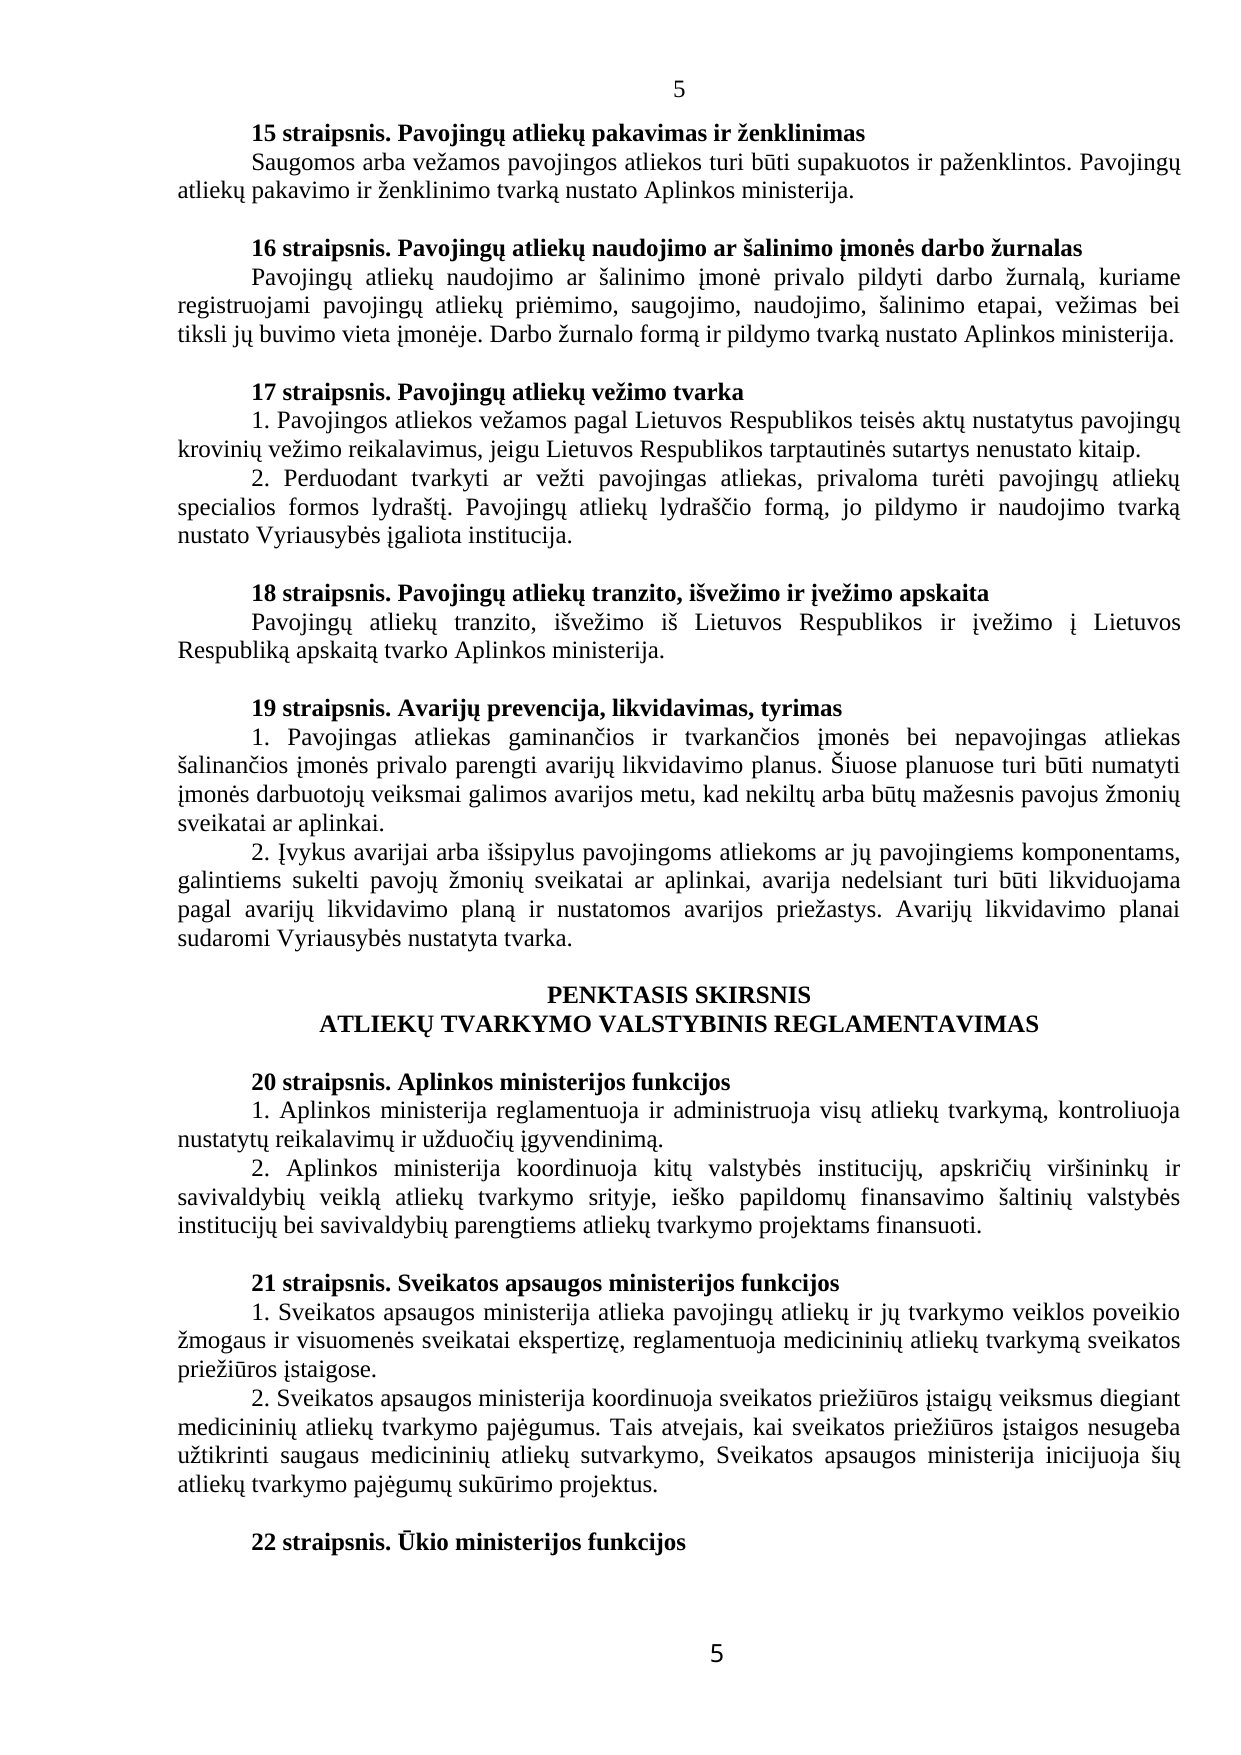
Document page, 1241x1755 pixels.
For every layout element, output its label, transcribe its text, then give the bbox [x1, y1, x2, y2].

text 2. Įvykus avarijai arba išsipylus pavojingoms atliekoms ar jų pavojingiems komponentams, galintiems sukelti pavojų žmonių sveikatai ar aplinkai, avarija nedelsiant turi būti likviduojama pagal avarijų likvidavimo planą ir nustatomos avarijos priežastys. Avarijų likvidavimo planai sudaromi Vyriausybės nustatyta tvarka. [177, 837, 1181, 952]
text 19 straipsnis. Avarijų prevencija, likvidavimas, tyrimas [177, 693, 1181, 722]
text ATLIEKŲ TVARKYMO valstybinis reglamentavimas [177, 1009, 1181, 1038]
text Penktasis skirsnis [177, 981, 1181, 1009]
text 21 straipsnis. Sveikatos apsaugos ministerijos funkcijos [177, 1268, 1181, 1297]
text 1. Sveikatos apsaugos ministerija atlieka pavojingų atliekų ir jų tvarkymo veiklos poveikio žmogaus ir visuomenės sveikatai ekspertizę, reglamentuoja medicininių atliekų tvarkymą sveikatos priežiūros įstaigose. [177, 1297, 1181, 1383]
text Pavojingų atliekų tranzito, išvežimo iš Lietuvos Respublikos ir įvežimo į Lietuvos Respubliką apskaitą tvarko Aplinkos ministerija. [177, 607, 1181, 664]
text 1. Pavojingos atliekos vežamos pagal Lietuvos Respublikos teisės aktų nustatytus pavojingų krovinių vežimo reikalavimus, jeigu Lietuvos Respublikos tarptautinės sutartys nenustato kitaip. [177, 406, 1181, 463]
text 22 straipsnis. Ūkio ministerijos funkcijos [177, 1527, 1181, 1556]
text 15 straipsnis. Pavojingų atliekų pakavimas ir ženklinimas [177, 118, 1181, 147]
text 1. Aplinkos ministerija reglamentuoja ir administruoja visų atliekų tvarkymą, kontroliuoja nustatytų reikalavimų ir užduočių įgyvendinimą. [177, 1096, 1181, 1153]
text 2. Perduodant tvarkyti ar vežti pavojingas atliekas, privaloma turėti pavojingų atliekų specialios formos lydraštį. Pavojingų atliekų lydraščio formą, jo pildymo ir naudojimo tvarką nustato Vyriausybės įgaliota institucija. [177, 463, 1181, 549]
text 20 straipsnis. Aplinkos ministerijos funkcijos [177, 1067, 1181, 1096]
text 2. Aplinkos ministerija koordinuoja kitų valstybės institucijų, apskričių viršininkų ir savivaldybių veiklą atliekų tvarkymo srityje, ieško papildomų finansavimo šaltinių valstybės institucijų bei savivaldybių parengtiems atliekų tvarkymo projektams finansuoti. [177, 1153, 1181, 1239]
text 1. Pavojingas atliekas gaminančios ir tvarkančios įmonės bei nepavojingas atliekas šalinančios įmonės privalo parengti avarijų likvidavimo planus. Šiuose planuose turi būti numatyti įmonės darbuotojų veiksmai galimos avarijos metu, kad nekiltų arba būtų mažesnis pavojus žmonių sveikatai ar aplinkai. [177, 722, 1181, 837]
text Saugomos arba vežamos pavojingos atliekos turi būti supakuotos ir paženklintos. Pavojingų atliekų pakavimo ir ženklinimo tvarką nustato Aplinkos ministerija. [177, 147, 1181, 204]
text 16 straipsnis. Pavojingų atliekų naudojimo ar šalinimo įmonės darbo žurnalas [251, 233, 1181, 262]
text Pavojingų atliekų naudojimo ar šalinimo įmonė privalo pildyti darbo žurnalą, kuriame registruojami pavojingų atliekų priėmimo, saugojimo, naudojimo, šalinimo etapai, vežimas bei tiksli jų buvimo vieta įmonėje. Darbo žurnalo formą ir pildymo tvarką nustato Aplinkos ministerija. [177, 262, 1181, 348]
text 18 straipsnis. Pavojingų atliekų tranzito, išvežimo ir įvežimo apskaita [177, 578, 1181, 607]
text 2. Sveikatos apsaugos ministerija koordinuoja sveikatos priežiūros įstaigų veiksmus diegiant medicininių atliekų tvarkymo pajėgumus. Tais atvejais, kai sveikatos priežiūros įstaigos nesugeba užtikrinti saugaus medicininių atliekų sutvarkymo, Sveikatos apsaugos ministerija inicijuoja šių atliekų tvarkymo pajėgumų sukūrimo projektus. [177, 1383, 1181, 1498]
text 17 straipsnis. Pavojingų atliekų vežimo tvarka [177, 377, 1181, 406]
